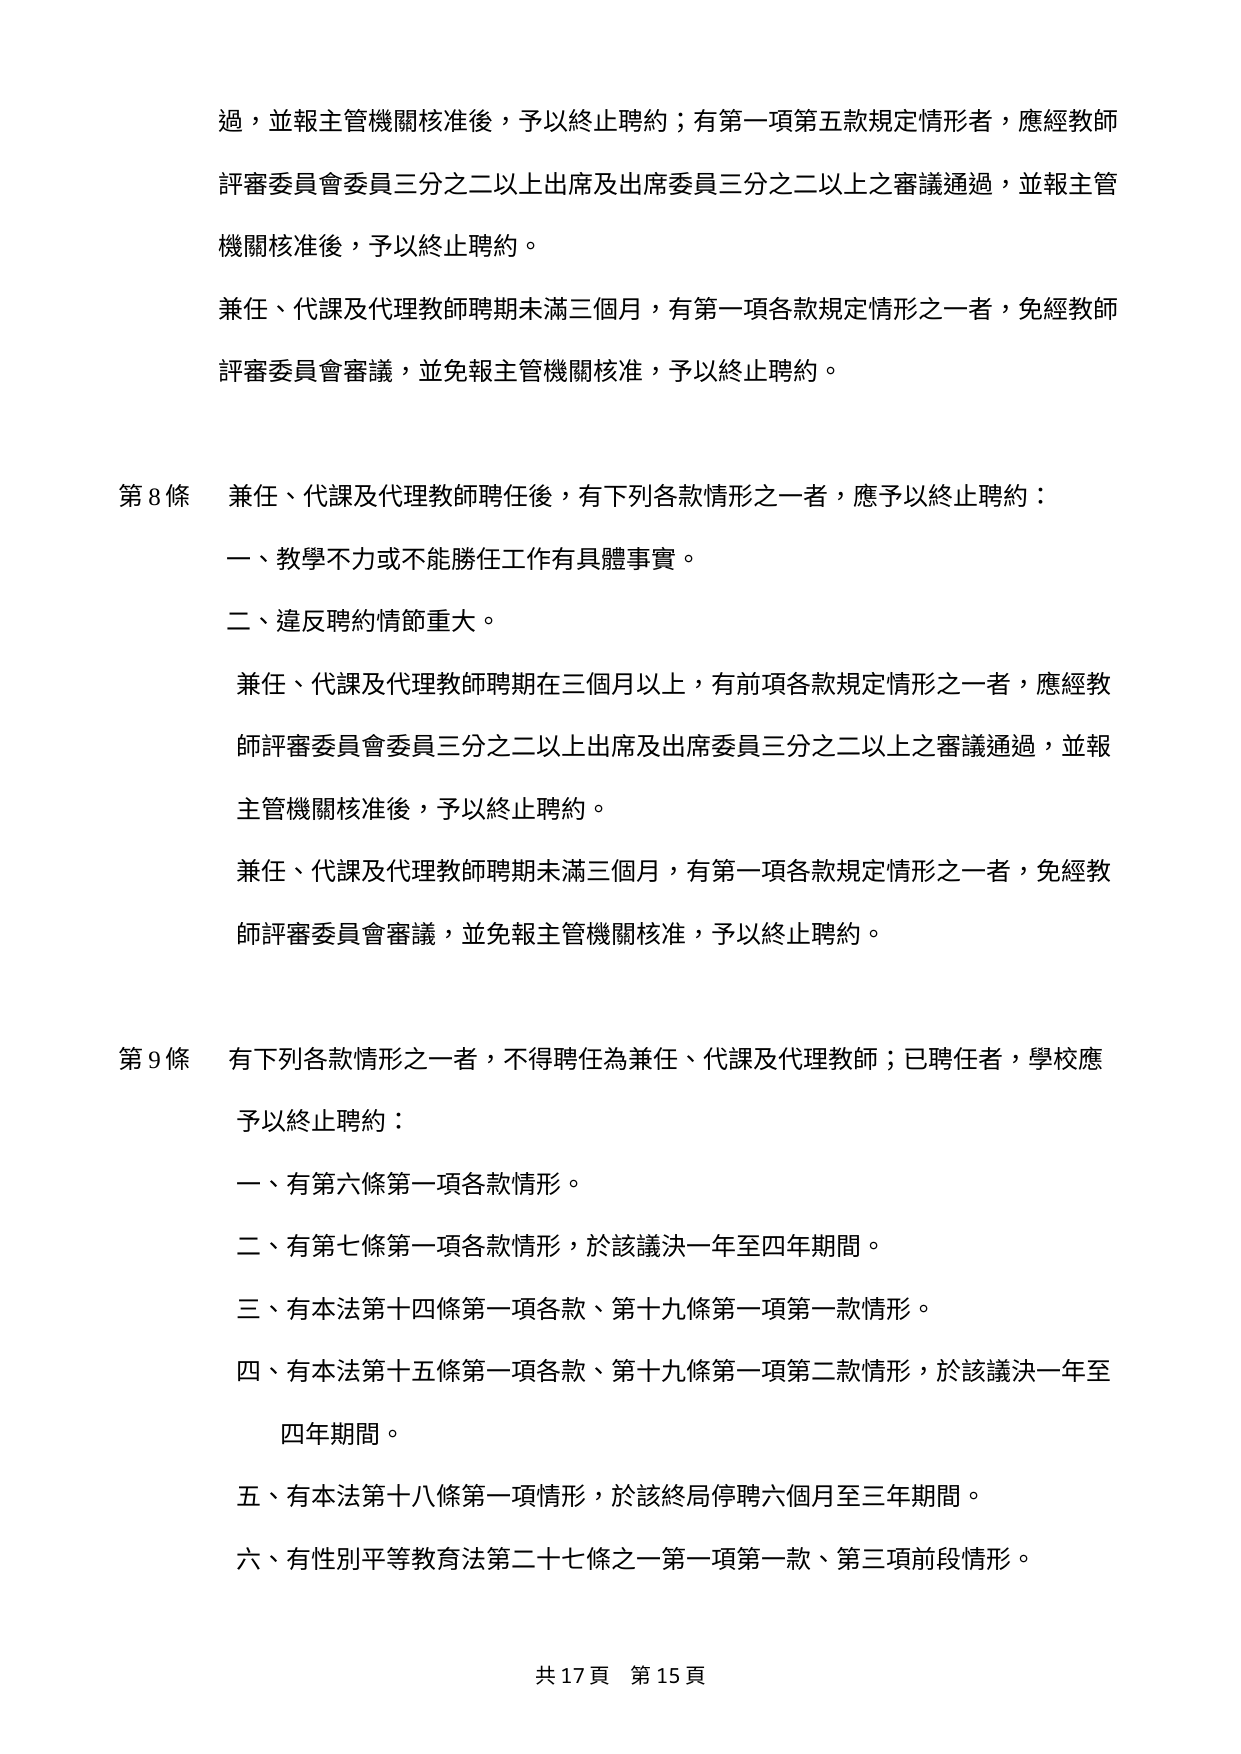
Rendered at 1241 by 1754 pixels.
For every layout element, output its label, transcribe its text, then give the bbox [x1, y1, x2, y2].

text 兼任、代課及代理教師聘期未滿三個月，有第一項各款規定情形之一者，免經教師評審委員會審議，並免報主管機關核准，予以終止聘約。 [218, 266, 1122, 391]
text 三、有本法第十四條第一項各款、第十九條第一項第一款情形。 [236, 1266, 1122, 1328]
text 二、有第七條第一項各款情形，於該議決一年至四年期間。 [236, 1203, 1122, 1266]
text 第8條 兼任、代課及代理教師聘任後，有下列各款情形之一者，應予以終止聘約： [118, 453, 1122, 516]
text 兼任、代課及代理教師聘期在三個月以上，有前項各款規定情形之一者，應經教師評審委員會委員三分之二以上出席及出席委員三分之二以上之審議通過，並報主管機關核准後，予以終止聘約。 [236, 641, 1122, 828]
text 六、有性別平等教育法第二十七條之一第一項第一款、第三項前段情形。 [236, 1516, 1122, 1578]
text 第9條 有下列各款情形之一者，不得聘任為兼任、代課及代理教師；已聘任者，學校應予以終止聘約： [118, 1016, 1122, 1141]
text 四、有本法第十五條第一項各款、第十九條第一項第二款情形，於該議決一年至四年期間。 [236, 1328, 1122, 1453]
text 兼任、代課及代理教師聘期未滿三個月，有第一項各款規定情形之一者，免經教師評審委員會審議，並免報主管機關核准，予以終止聘約。 [236, 828, 1122, 953]
text 一、有第六條第一項各款情形。 [236, 1141, 1122, 1203]
text 一、教學不力或不能勝任工作有具體事實。 [214, 516, 1122, 578]
text 五、有本法第十八條第一項情形，於該終局停聘六個月至三年期間。 [236, 1453, 1122, 1516]
text 二、違反聘約情節重大。 [214, 578, 1122, 641]
text 過，並報主管機關核准後，予以終止聘約；有第一項第五款規定情形者，應經教師評審委員會委員三分之二以上出席及出席委員三分之二以上之審議通過，並報主管機關核准後，予以終止聘約。 [218, 78, 1122, 266]
